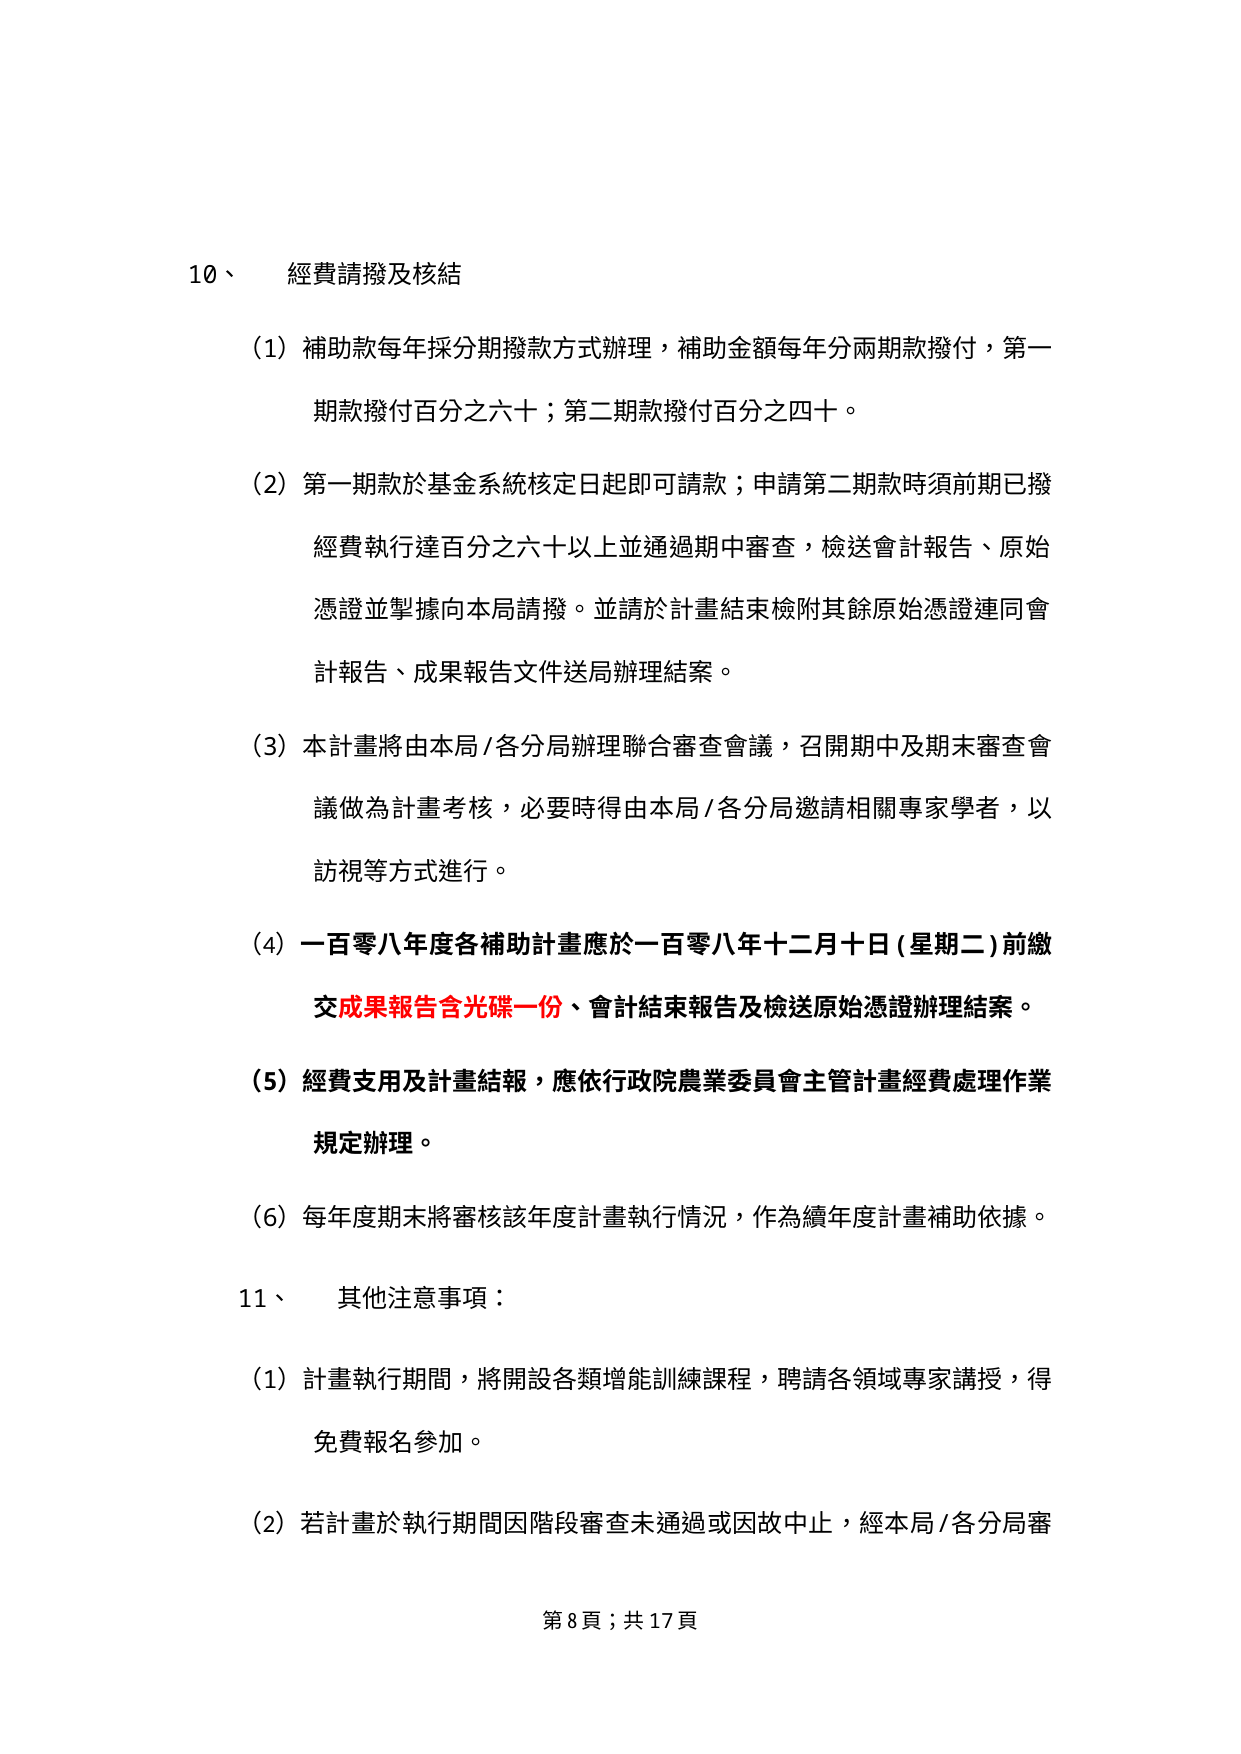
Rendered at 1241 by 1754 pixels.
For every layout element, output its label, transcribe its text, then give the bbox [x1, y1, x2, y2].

list 每年度期末將審核該年度計畫執行情況，作為續年度計畫補助依據。 [238, 1174, 1053, 1236]
list 其他注意事項： [237, 1255, 1053, 1317]
list 若計畫於執行期間因階段審查未通過或因故中止，經本局/各分局審 [237, 1480, 1053, 1542]
list 經費支用及計畫結報，應依行政院農業委員會主管計畫經費處理作業規定辦理。 [238, 1037, 1053, 1162]
list 第一期款於基金系統核定日起即可請款；申請第二期款時須前期已撥經費執行達百分之六十以上並通過期中審查，檢送會計報告、原始憑證並掣據向本局請撥。並請於計畫結束檢附其餘原始憑證連同會計報告、成果報告文件送局辦理結案。 [238, 441, 1053, 691]
list 一百零八年度各補助計畫應於一百零八年十二月十日(星期二)前繳交成果報告含光碟一份、會計結束報告及檢送原始憑證辦理結案。 [238, 901, 1053, 1026]
list 補助款每年採分期撥款方式辦理，補助金額每年分兩期款撥付，第一期款撥付百分之六十；第二期款撥付百分之四十。 [238, 305, 1053, 430]
list 本計畫將由本局/各分局辦理聯合審查會議，召開期中及期末審查會議做為計畫考核，必要時得由本局/各分局邀請相關專家學者，以訪視等方式進行。 [238, 702, 1053, 890]
list 經費請撥及核結 [187, 231, 1053, 294]
list 計畫執行期間，將開設各類增能訓練課程，聘請各領域專家講授，得免費報名參加。 [237, 1336, 1053, 1461]
